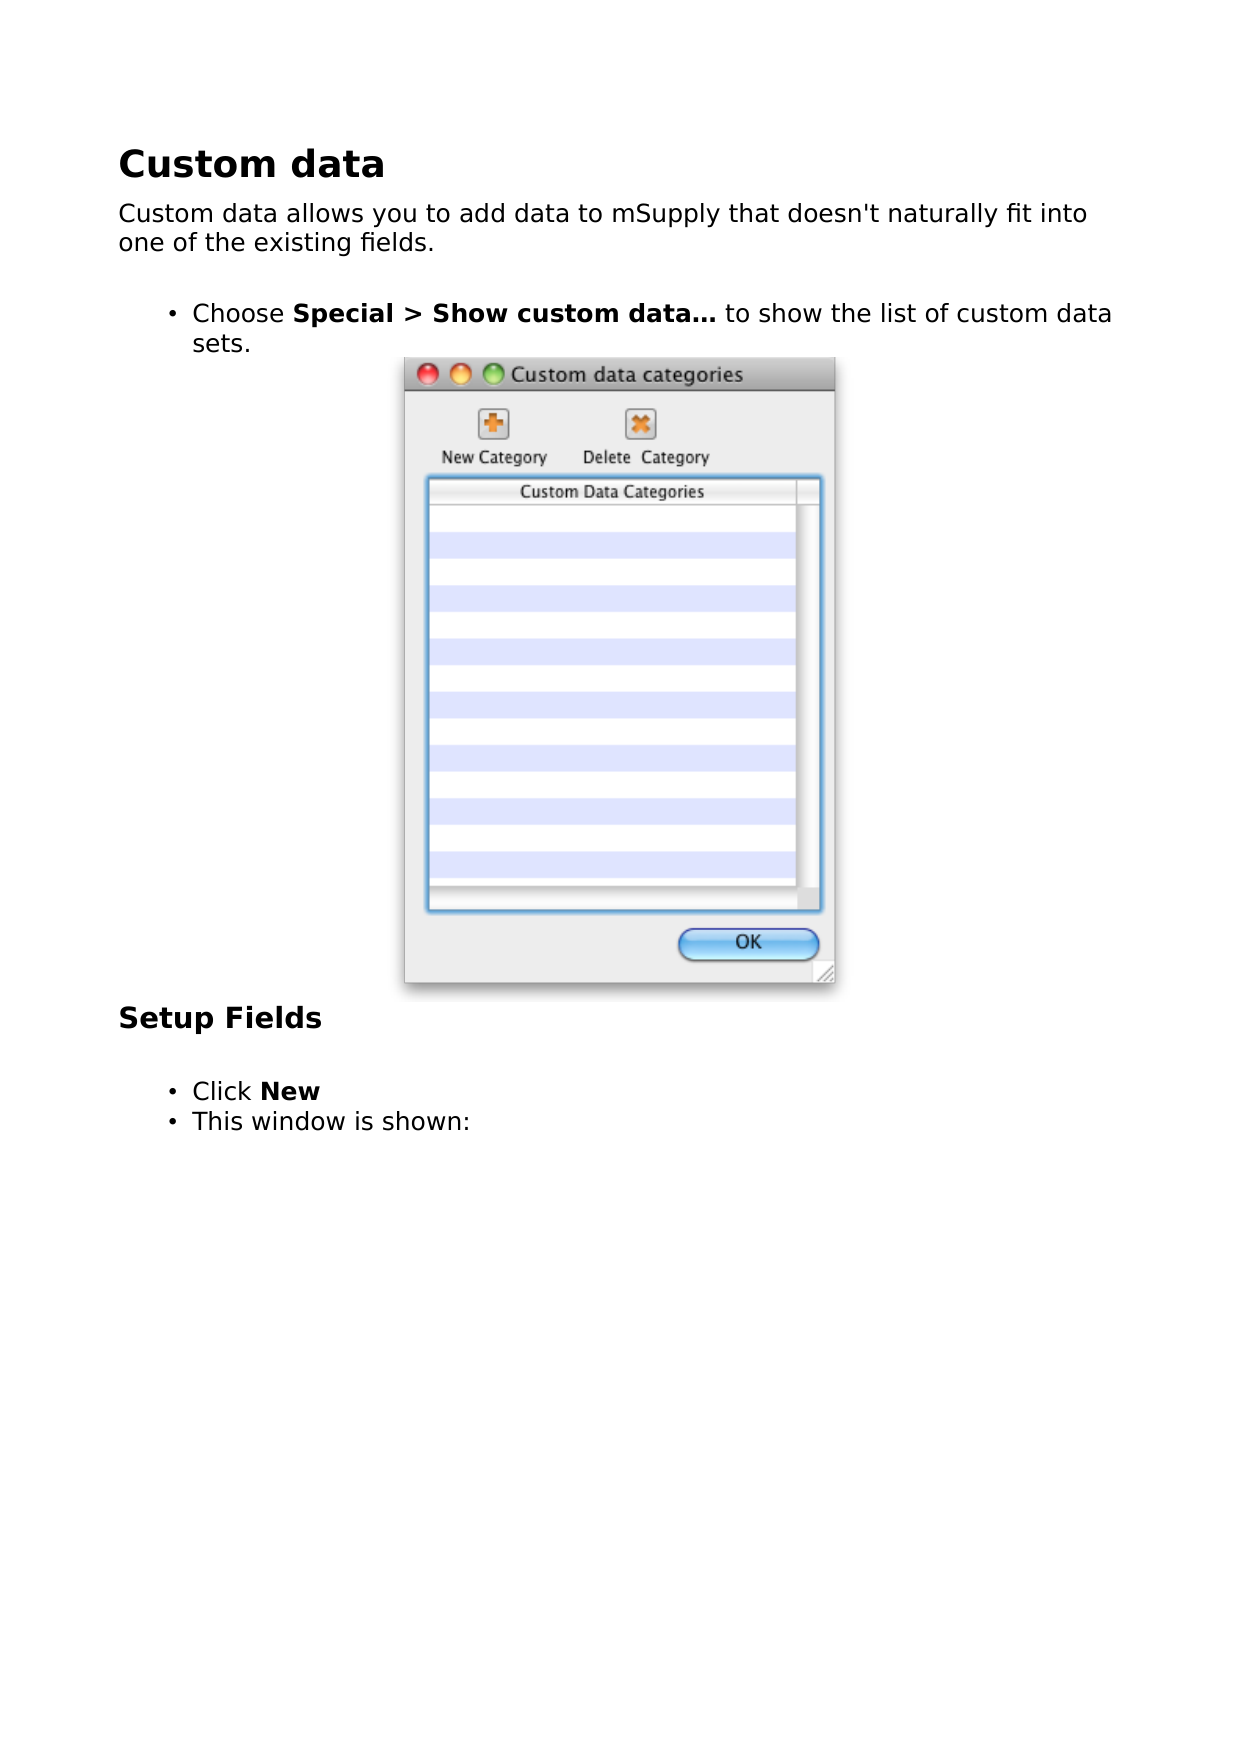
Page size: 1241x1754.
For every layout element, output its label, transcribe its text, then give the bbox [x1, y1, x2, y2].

subtitle Setup Fields [118, 885, 1122, 1036]
picture [386, 357, 854, 1002]
list This window is shown: [177, 1107, 1122, 1136]
text Custom data allows you to add data to mSupply that doesn't naturally fit into one of the existing fields. [118, 199, 1122, 258]
list Click New [177, 1078, 1122, 1107]
list Choose Special > Show custom data… to show the list of custom data sets. [177, 299, 1122, 358]
subtitle Custom data [118, 143, 1122, 187]
